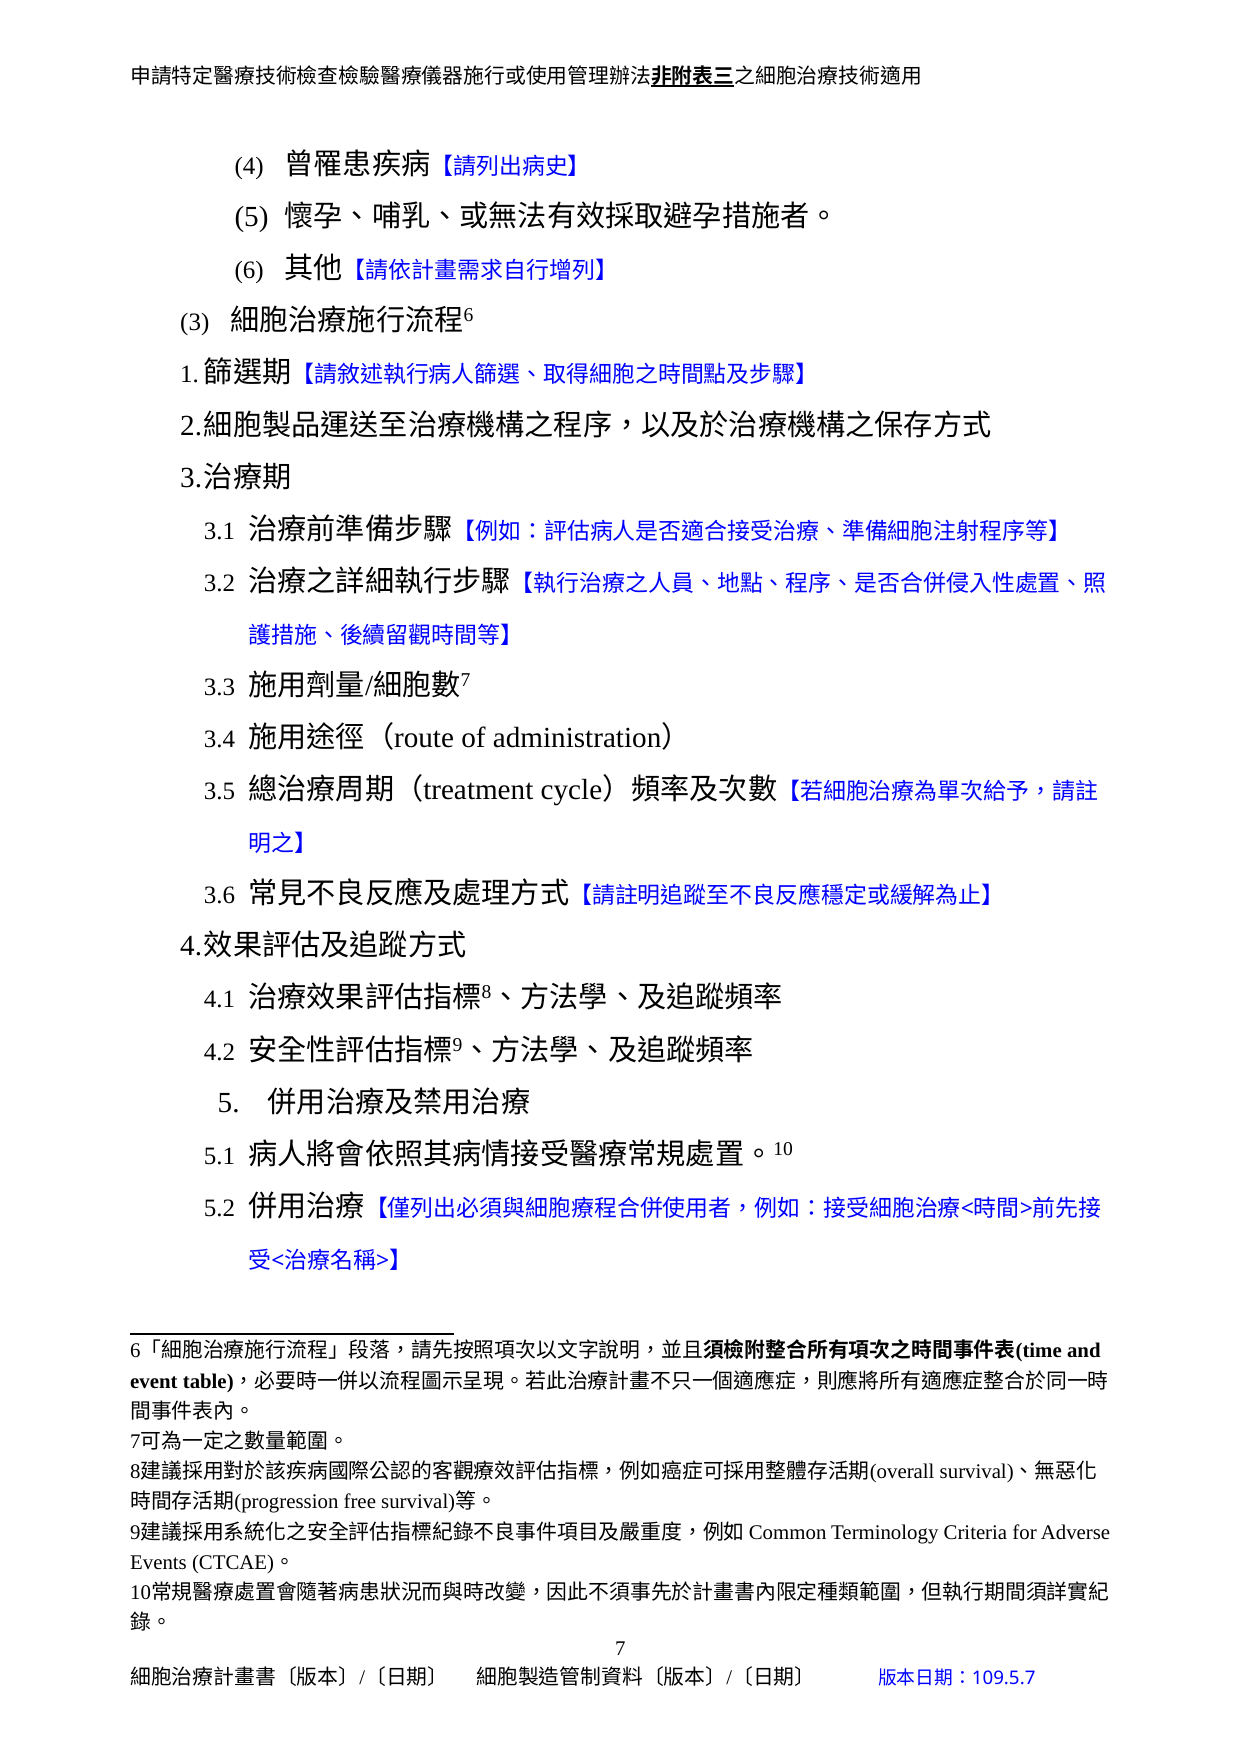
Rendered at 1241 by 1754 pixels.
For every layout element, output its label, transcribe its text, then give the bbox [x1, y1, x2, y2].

list 懷孕、哺乳、或無法有效採取避孕措施者。 [234, 185, 1110, 237]
list 建議採用對於該疾病國際公認的客觀療效評估指標，例如癌症可採用整體存活期(overall survival)、無惡化時間存活期(progression free survival)等。 [130, 1454, 1110, 1515]
list 併用治療及禁用治療 [217, 1070, 1110, 1122]
list 總治療周期（treatment cycle）頻率及次數【若細胞治療為單次給予，請註明之】 [204, 758, 1110, 862]
list 施用劑量/細胞數 [204, 654, 1110, 706]
list 施用途徑（route of administration） [204, 706, 1110, 758]
list 「細胞治療施行流程」段落，請先按照項次以文字說明，並且須檢附整合所有項次之時間事件表(time and event table)，必要時一併以流程圖示呈現。若此治療計畫不只一個適應症，則應將所有適應症整合於同一時間事件表內。 [130, 1334, 1110, 1424]
list 常規醫療處置會隨著病患狀況而與時改變，因此不須事先於計畫書內限定種類範圍，但執行期間須詳實紀錄。 [130, 1575, 1110, 1636]
list 併用治療【僅列出必須與細胞療程合併使用者，例如：接受細胞治療<時間>前先接受<治療名稱>】 [204, 1174, 1110, 1279]
list 效果評估及追蹤方式 [180, 914, 1110, 966]
list 細胞製品運送至治療機構之程序，以及於治療機構之保存方式 [180, 393, 1110, 445]
list 常見不良反應及處理方式【請註明追蹤至不良反應穩定或緩解為止】 [204, 862, 1110, 914]
list 治療之詳細執行步驟【執行治療之人員、地點、程序、是否合併侵入性處置、照護措施、後續留觀時間等】 [204, 549, 1110, 654]
list 其他【請依計畫需求自行增列】 [234, 237, 1110, 289]
list 治療效果評估指標、方法學、及追蹤頻率 [204, 966, 1110, 1018]
list 建議採用系統化之安全評估指標紀錄不良事件項目及嚴重度，例如Common Terminology Criteria for Adverse Events (CTCAE)。 [130, 1515, 1110, 1575]
list 細胞治療施行流程 [180, 289, 1110, 341]
list 病人將會依照其病情接受醫療常規處置。 [204, 1122, 1110, 1174]
list 治療前準備步驟【例如：評估病人是否適合接受治療、準備細胞注射程序等】 [204, 497, 1110, 549]
list 治療期 [180, 445, 1110, 497]
list 曾罹患疾病【請列出病史】 [234, 133, 1110, 185]
list 篩選期【請敘述執行病人篩選、取得細胞之時間點及步驟】 [180, 341, 1110, 393]
list 安全性評估指標、方法學、及追蹤頻率 [204, 1018, 1110, 1070]
list 可為一定之數量範圍。 [130, 1424, 1110, 1454]
